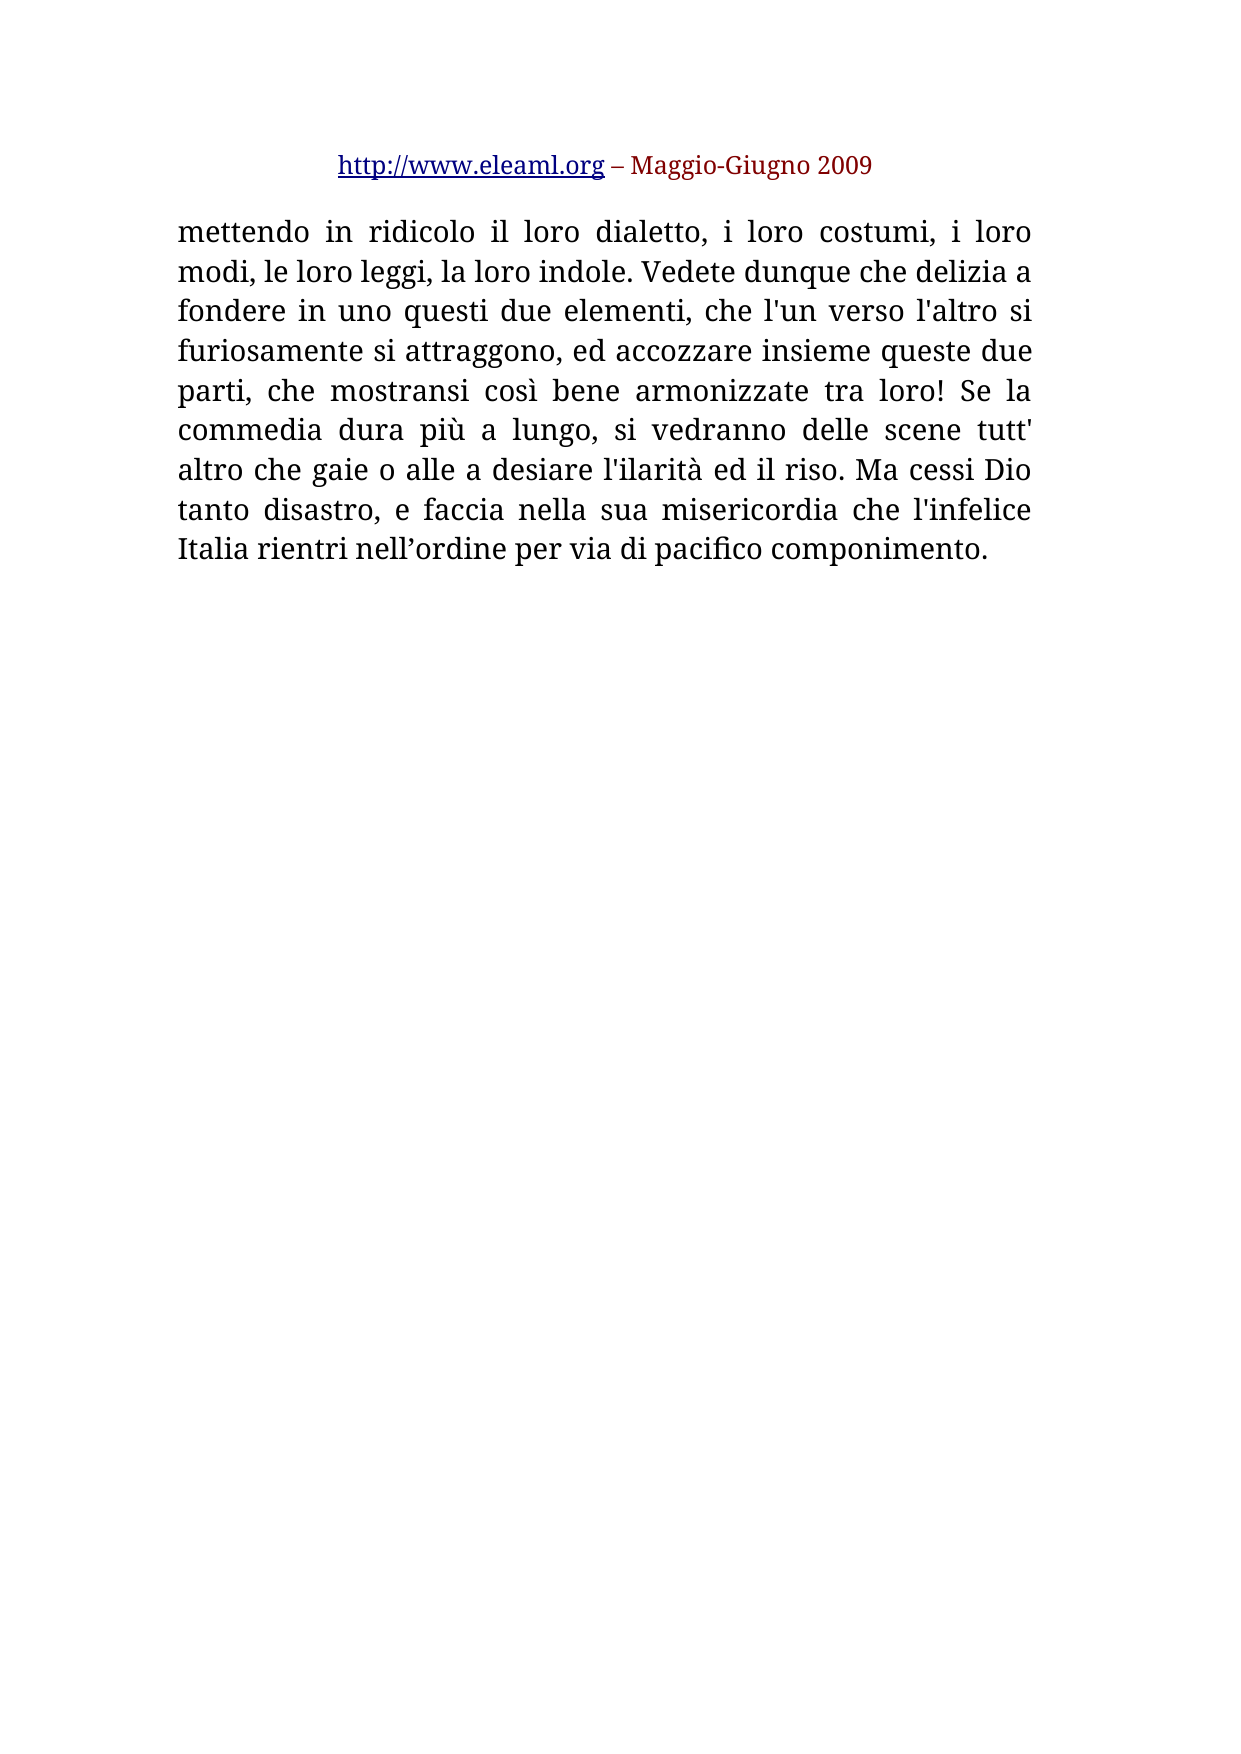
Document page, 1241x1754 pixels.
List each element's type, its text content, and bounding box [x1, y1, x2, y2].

text mettendo in ridicolo il loro dialetto, i loro costumi, i loro modi, le loro leggi, la loro indole. Vedete dunque che delizia a fondere in uno questi due elementi, che l'un verso l'altro si furiosamente si attraggono, ed accozzare insieme queste due parti, che mostransi così bene armonizzate tra loro! Se la commedia dura più a lungo, si vedranno delle scene tutt' altro che gaie o alle a desiare l'ilarità ed il riso. Ma cessi Dio tanto disastro, e faccia nella sua misericordia che l'infelice Italia rientri nell’ordine per via di pacifico componimento. [177, 211, 1033, 568]
